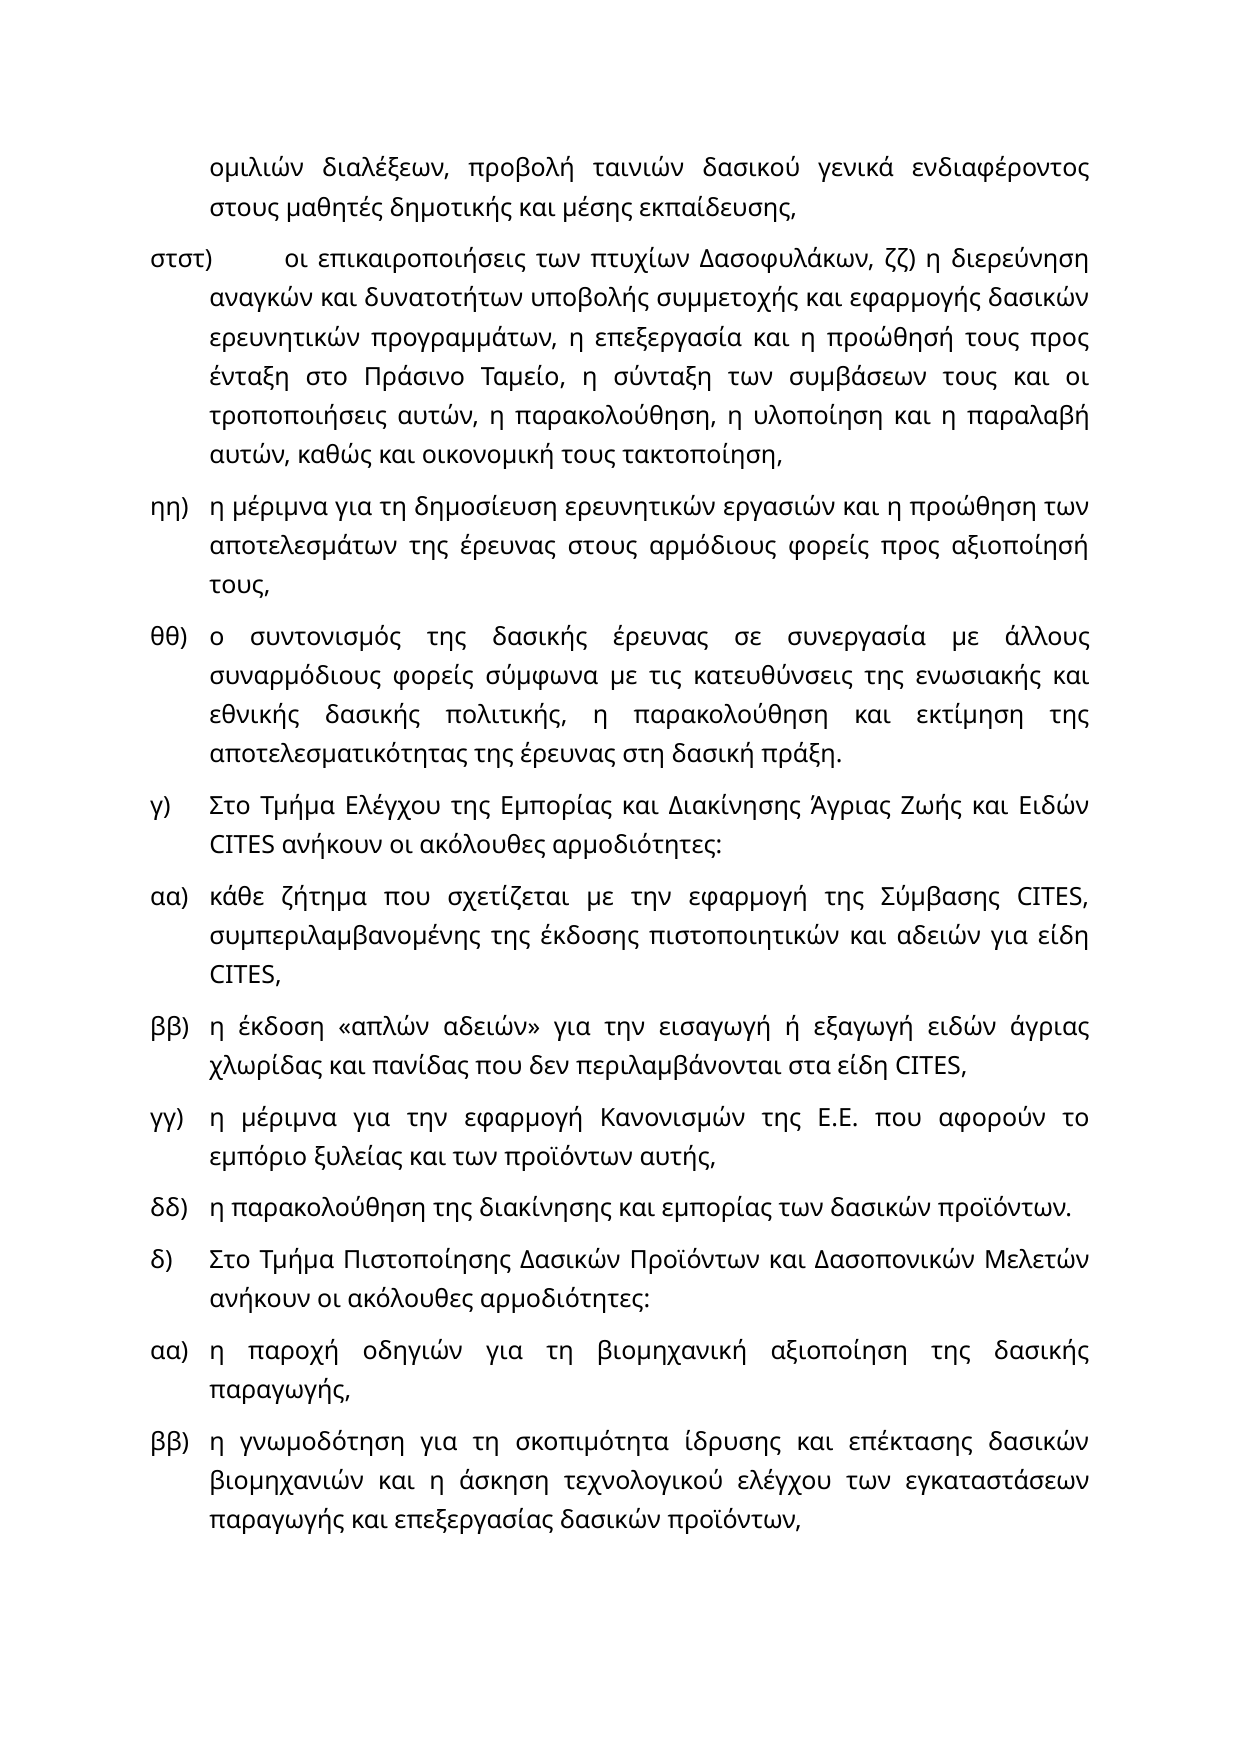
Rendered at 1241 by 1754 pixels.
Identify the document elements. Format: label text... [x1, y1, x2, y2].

list γ) Στο Τμήμα Ελέγχου της Εμπορίας και Διακίνησης Άγριας Ζωής και Ειδών CITES ανήκουν οι ακόλουθες αρμοδιότητες: [150, 787, 1090, 861]
list ηη) η μέριμνα για τη δημοσίευση ερευνητικών εργασιών και η προώθηση των αποτελεσμάτων της έρευνας στους αρμόδιους φορείς προς αξιοποίησή τους, [150, 488, 1090, 601]
list δδ) η παρακολούθηση της διακίνησης και εμπορίας των δασικών προϊόντων. [150, 1190, 1090, 1224]
list θθ) ο συντονισμός της δασικής έρευνας σε συνεργασία με άλλους συναρμόδιους φορείς σύμφωνα με τις κατευθύνσεις της ενωσιακής και εθνικής δασικής πολιτικής, η παρακολούθηση και εκτίμηση της αποτελεσματικότητας της έρευνας στη δασική πράξη. [150, 618, 1090, 770]
list αα) κάθε ζήτημα που σχετίζεται με την εφαρμογή της Σύμβασης CITES, συμπεριλαμβανομένης της έκδοσης πιστοποιητικών και αδειών για είδη CITES, [150, 878, 1090, 991]
list ββ) η έκδοση «απλών αδειών» για την εισαγωγή ή εξαγωγή ειδών άγριας χλωρίδας και πανίδας που δεν περιλαμβάνονται στα είδη CITES, [150, 1008, 1090, 1082]
list στστ) οι επικαιροποιήσεις των πτυχίων Δασοφυλάκων, ζζ) η διερεύνηση αναγκών και δυνατοτήτων υποβολής συμμετοχής και εφαρμογής δασικών ερευνητικών προγραμμάτων, η επεξεργασία και η προώθησή τους προς ένταξη στο Πράσινο Ταμείο, η σύνταξη των συμβάσεων τους και οι τροποποιήσεις αυτών, η παρακολούθηση, η υλοποίηση και η παραλαβή αυτών, καθώς και οικονομική τους τακτοποίηση, [150, 241, 1090, 471]
list δ) Στο Τμήμα Πιστοποίησης Δασικών Προϊόντων και Δασοπονικών Μελετών ανήκουν οι ακόλουθες αρμοδιότητες: [150, 1242, 1090, 1315]
list γγ) η μέριμνα για την εφαρμογή Κανονισμών της Ε.Ε. που αφορούν το εμπόριο ξυλείας και των προϊόντων αυτής, [150, 1099, 1090, 1172]
list ββ) η γνωμοδότηση για τη σκοπιμότητα ίδρυσης και επέκτασης δασικών βιομηχανιών και η άσκηση τεχνολογικού ελέγχου των εγκαταστάσεων παραγωγής και επεξεργασίας δασικών προϊόντων, [150, 1423, 1090, 1536]
list ομιλιών διαλέξεων, προβολή ταινιών δασικού γενικά ενδιαφέροντος στους μαθητές δημοτικής και μέσης εκπαίδευσης, [150, 150, 1090, 223]
list αα) η παροχή οδηγιών για τη βιομηχανική αξιοποίηση της δασικής παραγωγής, [150, 1332, 1090, 1406]
